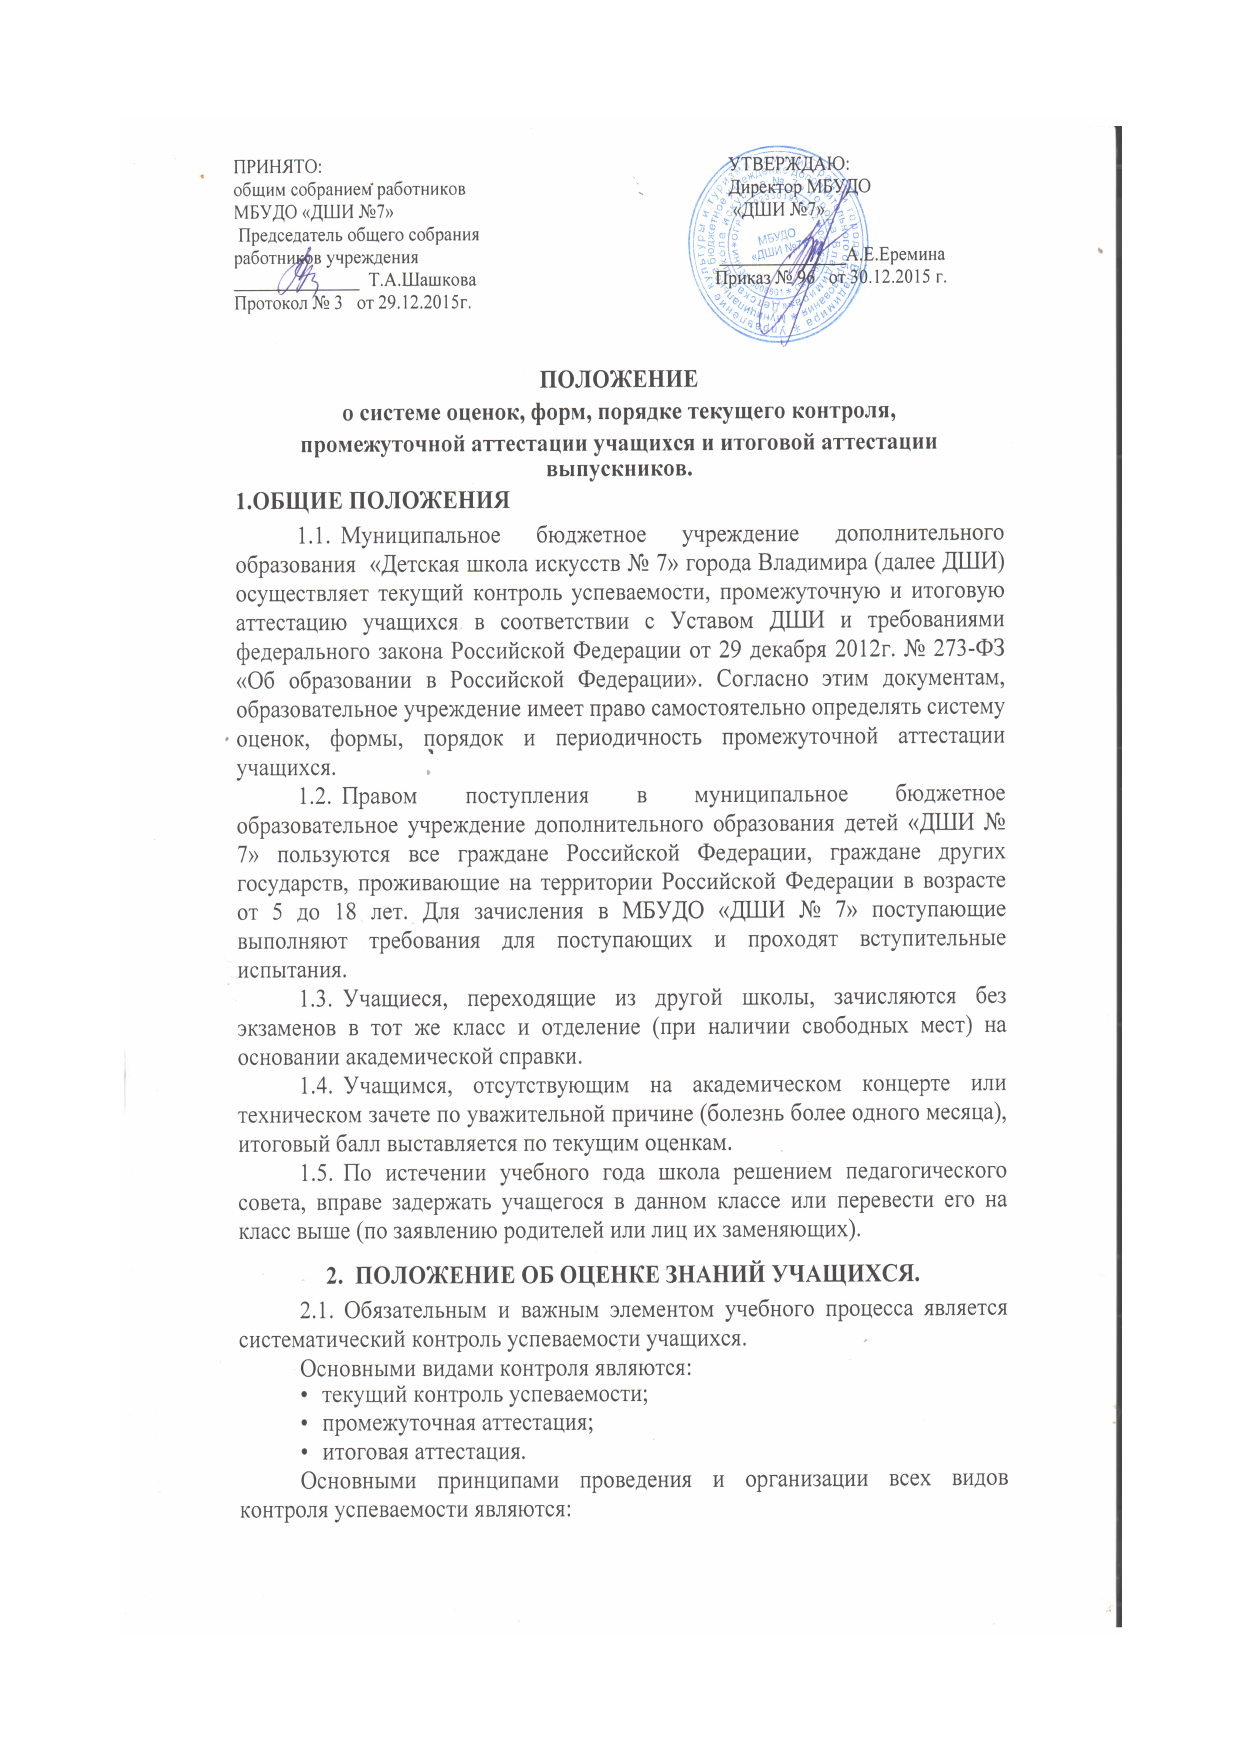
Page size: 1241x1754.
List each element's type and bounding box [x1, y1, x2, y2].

picture [118, 118, 1122, 1635]
